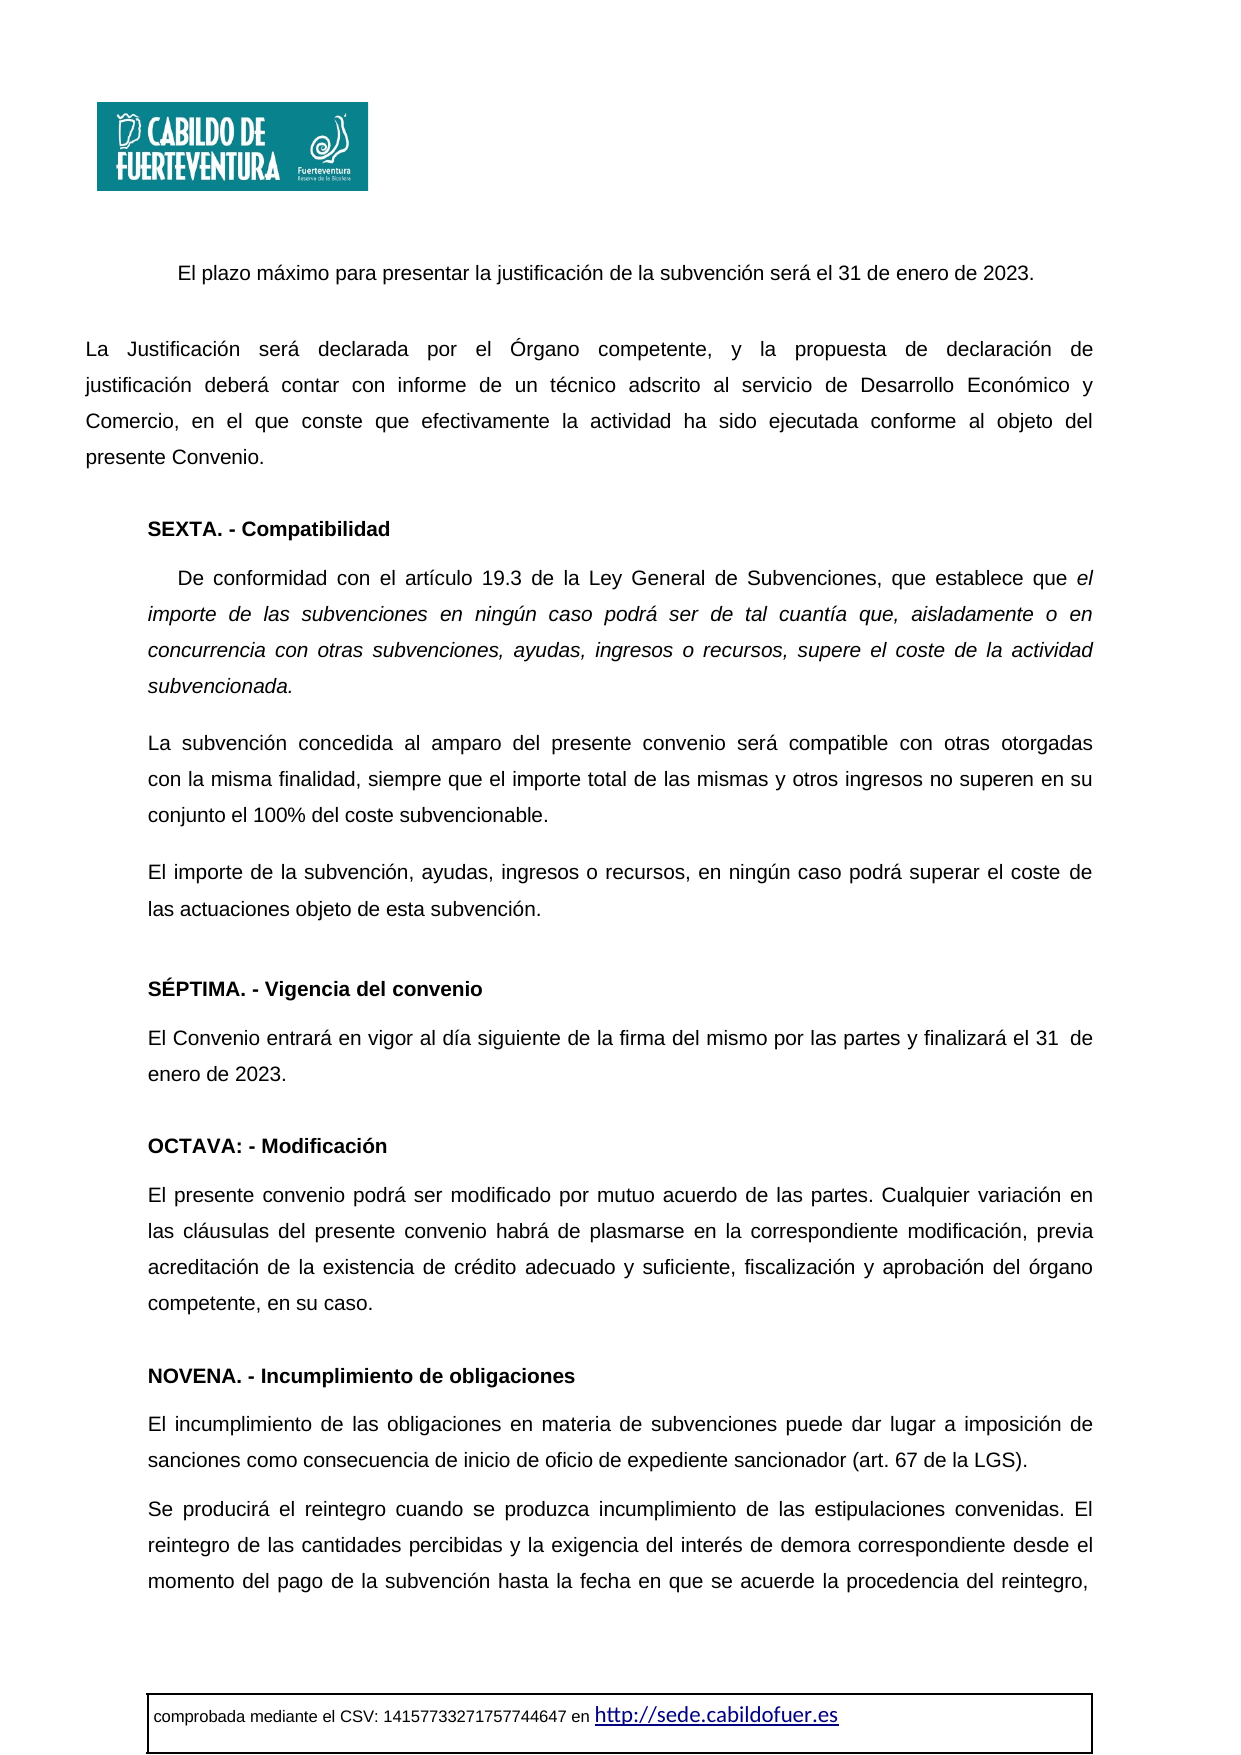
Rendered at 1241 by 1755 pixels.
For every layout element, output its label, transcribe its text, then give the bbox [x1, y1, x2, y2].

subtitle NOVENA. - Incumplimiento de obligaciones [148, 1363, 1107, 1387]
text Se producirá el reintegro cuando se produzca incumplimiento de las estipulaciones convenidas. El reintegro de las cantidades percibidas y la exigencia del interés de demora correspondiente desde el momento del pago de la subvención hasta la fecha en que se acuerde la procedencia del reintegro, [148, 1496, 1093, 1593]
text El Convenio entrará en vigor al día siguiente de la firma del mismo por las partes y finalizará el 31 de enero de 2023. [148, 1025, 1093, 1086]
text La Justificación será declarada por el Órgano competente, y la propuesta de declaración de justificación deberá contar con informe de un técnico adscrito al servicio de Desarrollo Económico y Comercio, en el que conste que efectivamente la actividad ha sido ejecutada conforme al objeto del presente Convenio. [85, 336, 1093, 469]
text El plazo máximo para presentar la justificación de la subvención será el 31 de enero de 2023. [177, 260, 1107, 284]
subtitle SEXTA. - Compatibilidad [147, 517, 1107, 541]
text El presente convenio podrá ser modificado por mutuo acuerdo de las partes. Cualquier variación en las cláusulas del presente convenio habrá de plasmarse en la correspondiente modificación, previa acreditación de la existencia de crédito adecuado y suficiente, fiscalización y aprobación del órgano competente, en su caso. [148, 1182, 1093, 1315]
text La subvención concedida al amparo del presente convenio será compatible con otras otorgadas con la misma finalidad, siempre que el importe total de las mismas y otros ingresos no superen en su conjunto el 100% del coste subvencionable. [148, 731, 1093, 827]
subtitle OCTAVA: - Modificación [148, 1134, 1107, 1158]
text El importe de la subvención, ayudas, ingresos o recursos, en ningún caso podrá superar el coste de las actuaciones objeto de esta subvención. [148, 860, 1093, 920]
text De conformidad con el artículo 19.3 de la Ley General de Subvenciones, que establece que el importe de las subvenciones en ningún caso podrá ser de tal cuantía que, aisladamente o en concurrencia con otras subvenciones, ayudas, ingresos o recursos, supere el coste de la actividad subvencionada. [148, 566, 1093, 698]
subtitle SÉPTIMA. - Vigencia del convenio [148, 977, 1107, 1001]
text El incumplimiento de las obligaciones en materia de subvenciones puede dar lugar a imposición de sanciones como consecuencia de inicio de oficio de expediente sancionador (art. 67 de la LGS). [148, 1412, 1093, 1472]
